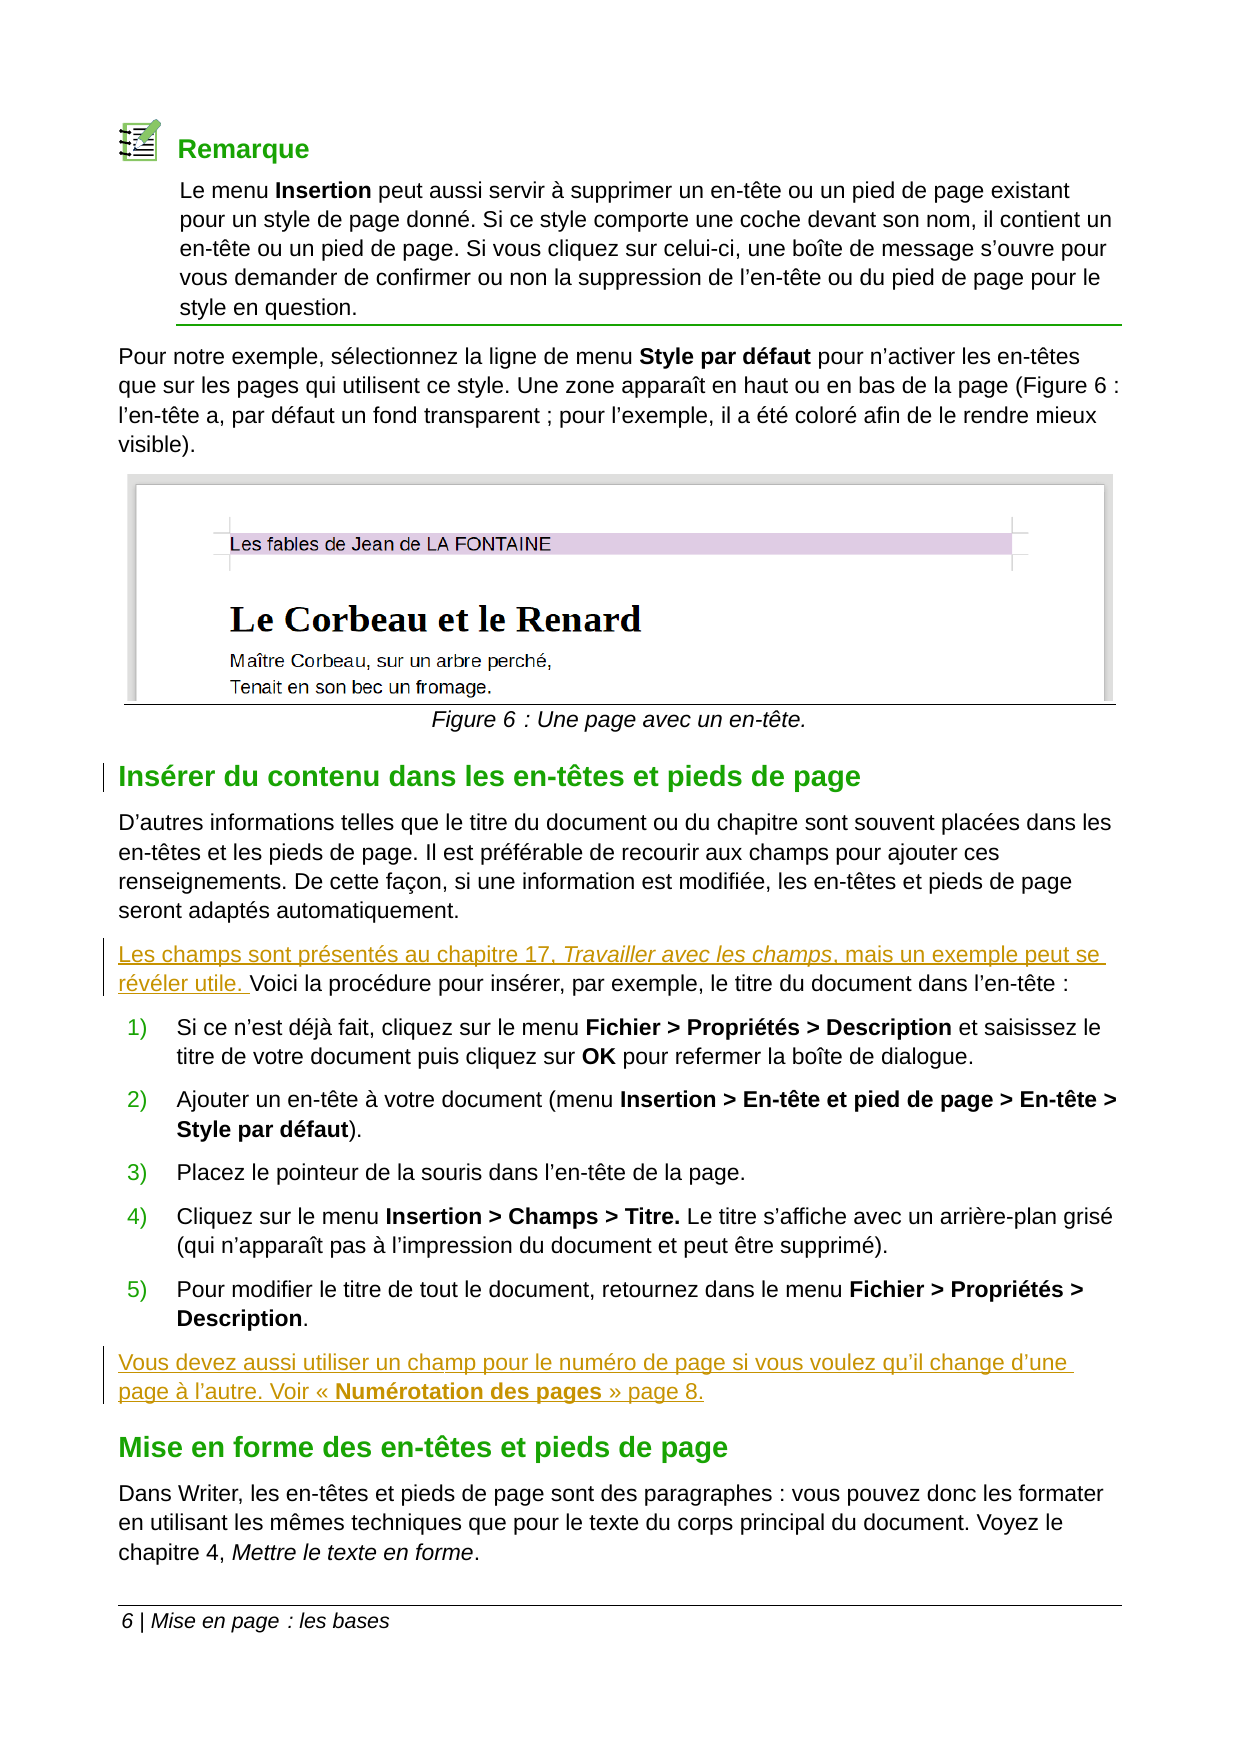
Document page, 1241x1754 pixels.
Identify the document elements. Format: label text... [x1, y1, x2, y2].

text Figure 6 : Une page avec un en-tête. [118, 704, 1122, 733]
subtitle Mise en forme des en-têtes et pieds de page [118, 1434, 1122, 1463]
list Ajouter un en-tête à votre document (menu Insertion > En-tête et pied de page > En-tête > Style par défaut). [147, 1084, 1122, 1142]
subtitle Insérer du contenu dans les en-têtes et pieds de page [118, 763, 1122, 792]
text Vous devez aussi utiliser un champ pour le numéro de page si vous voulez qu’il change d’une page à l’autre. Voir « Numérotation des pages » page 8. [118, 1346, 1122, 1404]
text Les champs sont présentés au chapitre 17, Travailler avec les champs, mais un exemple peut se révéler utile. Voici la procédure pour insérer, par exemple, le titre du document dans l’en-tête : [118, 938, 1122, 996]
text Dans Writer, les en-têtes et pieds de page sont des paragraphes : vous pouvez donc les formater en utilisant les mêmes techniques que pour le texte du corps principal du document. Voyez le chapitre 4, Mettre le texte en forme. [118, 1477, 1122, 1565]
list Cliquez sur le menu Insertion > Champs > Titre. Le titre s’affiche avec un arrière-plan grisé (qui n’apparaît pas à l’impression du document et peut être supprimé). [147, 1200, 1122, 1259]
text Le menu Insertion peut aussi servir à supprimer un en-tête ou un pied de page existant pour un style de page donné. Si ce style comporte une coche devant son nom, il contient un en-tête ou un pied de page. Si vous cliquez sur celui-ci, une boîte de message s’ouvre pour vous demander de confirmer ou non la suppression de l’en-tête ou du pied de page pour le style en question. [176, 172, 1122, 324]
picture [127, 474, 1113, 701]
list Placez le pointeur de la souris dans l’en-tête de la page. [147, 1157, 1122, 1186]
text D’autres informations telles que le titre du document ou du chapitre sont souvent placées dans les en-têtes et les pieds de page. Il est préférable de recourir aux champs pour ajouter ces renseignements. De cette façon, si une information est modifiée, les en-têtes et pieds de page seront adaptés automatiquement. [118, 807, 1122, 923]
subtitle Remarque [118, 118, 1122, 164]
list Si ce n’est déjà fait, cliquez sur le menu Fichier > Propriétés > Description et saisissez le titre de votre document puis cliquez sur OK pour refermer la boîte de dialogue. [147, 1011, 1122, 1069]
text Pour notre exemple, sélectionnez la ligne de menu Style par défaut pour n’activer les en-têtes que sur les pages qui utilisent ce style. Une zone apparaît en haut ou en bas de la page (Figure 6 : l’en-tête a, par défaut un fond transparent ; pour l’exemple, il a été coloré afin de le rendre mieux visible). [118, 340, 1122, 457]
list Pour modifier le titre de tout le document, retournez dans le menu Fichier > Propriétés > Description. [147, 1273, 1122, 1332]
